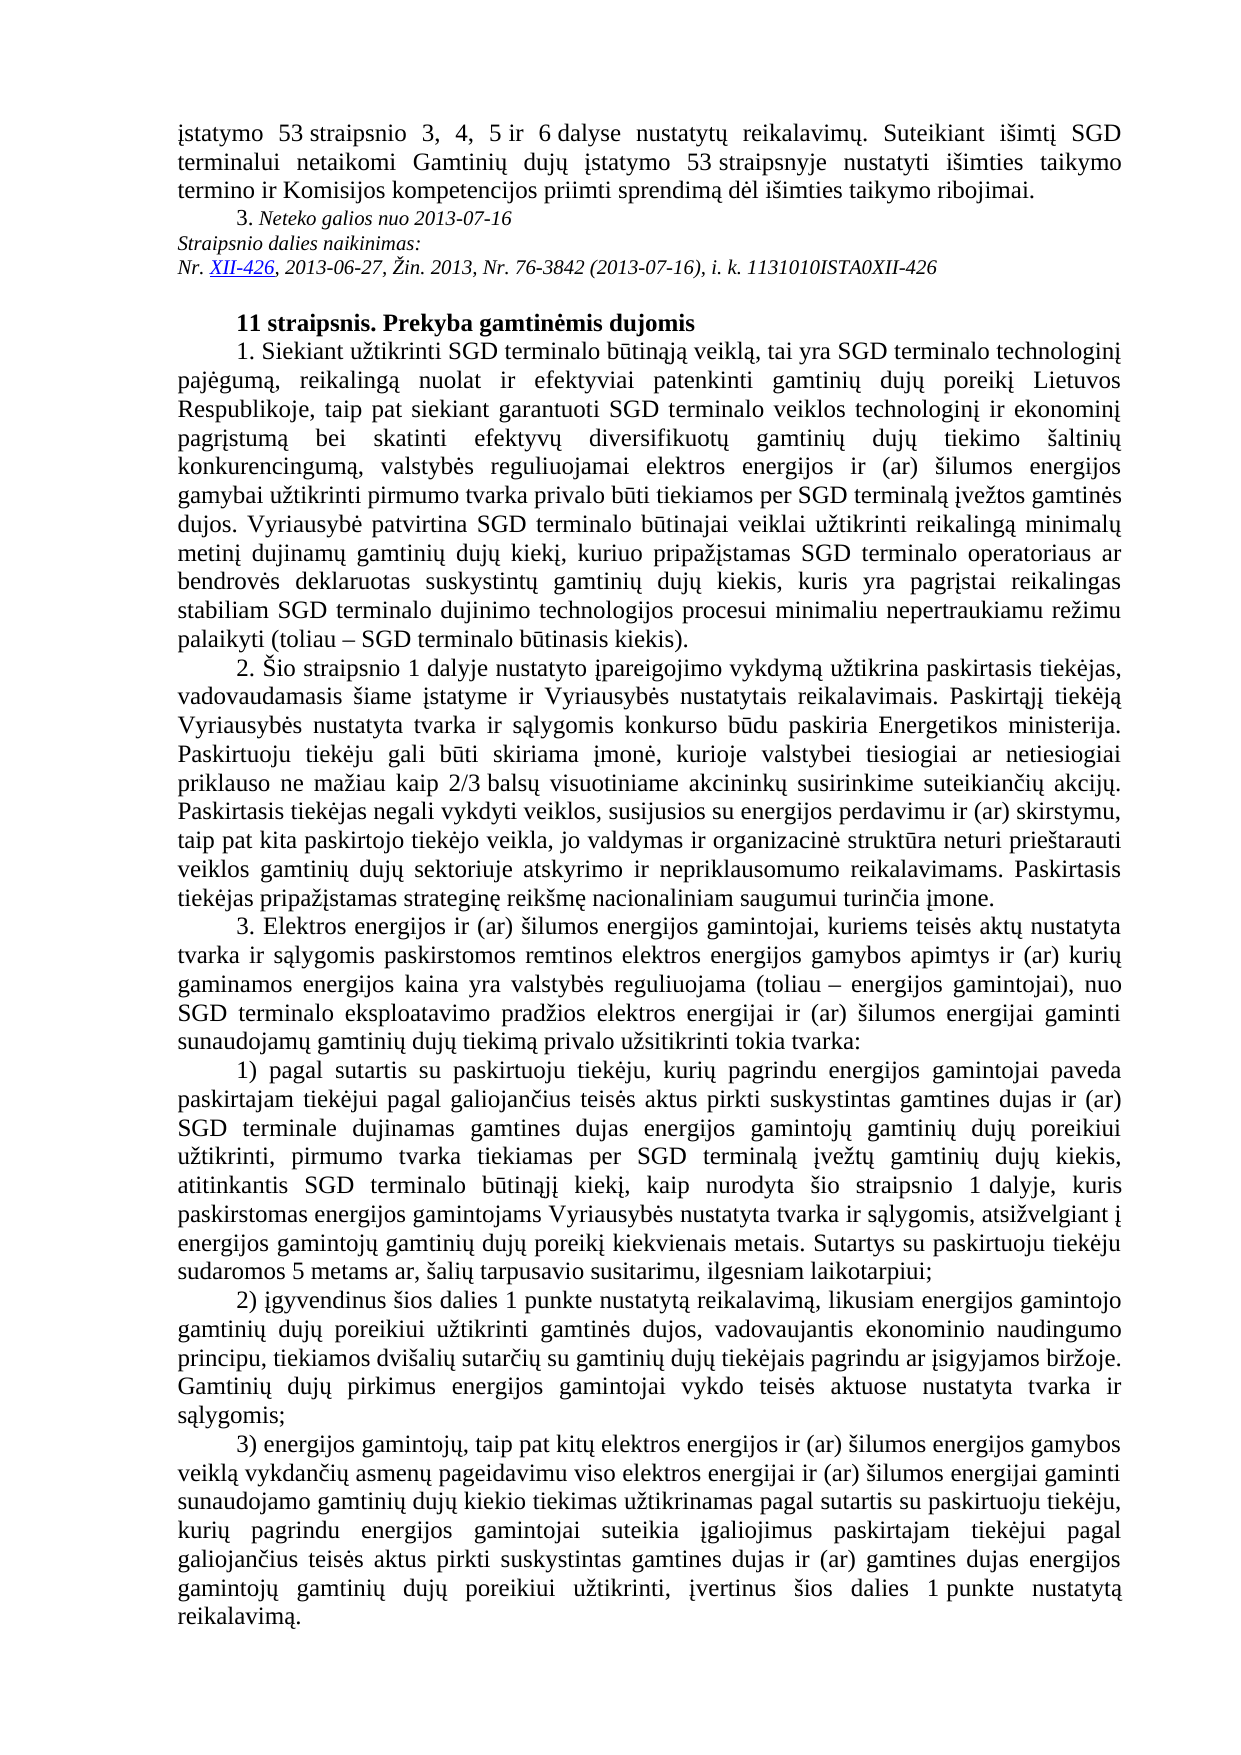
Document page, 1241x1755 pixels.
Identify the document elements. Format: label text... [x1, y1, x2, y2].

text 11 straipsnis. Prekyba gamtinėmis dujomis [177, 308, 1122, 336]
text įstatymo 53 straipsnio 3, 4, 5 ir 6 dalyse nustatytų reikalavimų. Suteikiant išimtį SGD terminalui netaikomi Gamtinių dujų įstatymo 53 straipsnyje nustatyti išimties taikymo termino ir Komisijos kompetencijos priimti sprendimą dėl išimties taikymo ribojimai. [177, 118, 1122, 204]
text 3. Neteko galios nuo 2013-07-16 [177, 204, 1122, 231]
text 2. Šio straipsnio 1 dalyje nustatyto įpareigojimo vykdymą užtikrina paskirtasis tiekėjas, vadovaudamasis šiame įstatyme ir Vyriausybės nustatytais reikalavimais. Paskirtąjį tiekėją Vyriausybės nustatyta tvarka ir sąlygomis konkurso būdu paskiria Energetikos ministerija. Paskirtuoju tiekėju gali būti skiriama įmonė, kurioje valstybei tiesiogiai ar netiesiogiai priklauso ne mažiau kaip 2/3 balsų visuotiniame akcininkų susirinkime suteikiančių akcijų. Paskirtasis tiekėjas negali vykdyti veiklos, susijusios su energijos perdavimu ir (ar) skirstymu, taip pat kita paskirtojo tiekėjo veikla, jo valdymas ir organizacinė struktūra neturi prieštarauti veiklos gamtinių dujų sektoriuje atskyrimo ir nepriklausomumo reikalavimams. Paskirtasis tiekėjas pripažįstamas strateginę reikšmę nacionaliniam saugumui turinčia įmone. [177, 653, 1122, 911]
text Nr. XII-426, 2013-06-27, Žin. 2013, Nr. 76-3842 (2013-07-16), i. k. 1131010ISTA0XII-426 [177, 255, 1122, 279]
text Straipsnio dalies naikinimas: [177, 231, 1122, 255]
text 1) pagal sutartis su paskirtuoju tiekėju, kurių pagrindu energijos gamintojai paveda paskirtajam tiekėjui pagal galiojančius teisės aktus pirkti suskystintas gamtines dujas ir (ar) SGD terminale dujinamas gamtines dujas energijos gamintojų gamtinių dujų poreikiui užtikrinti, pirmumo tvarka tiekiamas per SGD terminalą įvežtų gamtinių dujų kiekis, atitinkantis SGD terminalo būtinąjį kiekį, kaip nurodyta šio straipsnio 1 dalyje, kuris paskirstomas energijos gamintojams Vyriausybės nustatyta tvarka ir sąlygomis, atsižvelgiant į energijos gamintojų gamtinių dujų poreikį kiekvienais metais. Sutartys su paskirtuoju tiekėju sudaromos 5 metams ar, šalių tarpusavio susitarimu, ilgesniam laikotarpiui; [177, 1055, 1122, 1285]
text 3) energijos gamintojų, taip pat kitų elektros energijos ir (ar) šilumos energijos gamybos veiklą vykdančių asmenų pageidavimu viso elektros energijai ir (ar) šilumos energijai gaminti sunaudojamo gamtinių dujų kiekio tiekimas užtikrinamas pagal sutartis su paskirtuoju tiekėju, kurių pagrindu energijos gamintojai suteikia įgaliojimus paskirtajam tiekėjui pagal galiojančius teisės aktus pirkti suskystintas gamtines dujas ir (ar) gamtines dujas energijos gamintojų gamtinių dujų poreikiui užtikrinti, įvertinus šios dalies 1 punkte nustatytą reikalavimą. [177, 1429, 1122, 1630]
text 1. Siekiant užtikrinti SGD terminalo būtinąją veiklą, tai yra SGD terminalo technologinį pajėgumą, reikalingą nuolat ir efektyviai patenkinti gamtinių dujų poreikį Lietuvos Respublikoje, taip pat siekiant garantuoti SGD terminalo veiklos technologinį ir ekonominį pagrįstumą bei skatinti efektyvų diversifikuotų gamtinių dujų tiekimo šaltinių konkurencingumą, valstybės reguliuojamai elektros energijos ir (ar) šilumos energijos gamybai užtikrinti pirmumo tvarka privalo būti tiekiamos per SGD terminalą įvežtos gamtinės dujos. Vyriausybė patvirtina SGD terminalo būtinajai veiklai užtikrinti reikalingą minimalų metinį dujinamų gamtinių dujų kiekį, kuriuo pripažįstamas SGD terminalo operatoriaus ar bendrovės deklaruotas suskystintų gamtinių dujų kiekis, kuris yra pagrįstai reikalingas stabiliam SGD terminalo dujinimo technologijos procesui minimaliu nepertraukiamu režimu palaikyti (toliau – SGD terminalo būtinasis kiekis). [177, 336, 1122, 653]
text 3. Elektros energijos ir (ar) šilumos energijos gamintojai, kuriems teisės aktų nustatyta tvarka ir sąlygomis paskirstomos remtinos elektros energijos gamybos apimtys ir (ar) kurių gaminamos energijos kaina yra valstybės reguliuojama (toliau – energijos gamintojai), nuo SGD terminalo eksploatavimo pradžios elektros energijai ir (ar) šilumos energijai gaminti sunaudojamų gamtinių dujų tiekimą privalo užsitikrinti tokia tvarka: [177, 911, 1122, 1055]
text 2) įgyvendinus šios dalies 1 punkte nustatytą reikalavimą, likusiam energijos gamintojo gamtinių dujų poreikiui užtikrinti gamtinės dujos, vadovaujantis ekonominio naudingumo principu, tiekiamos dvišalių sutarčių su gamtinių dujų tiekėjais pagrindu ar įsigyjamos biržoje. Gamtinių dujų pirkimus energijos gamintojai vykdo teisės aktuose nustatyta tvarka ir sąlygomis; [177, 1285, 1122, 1429]
